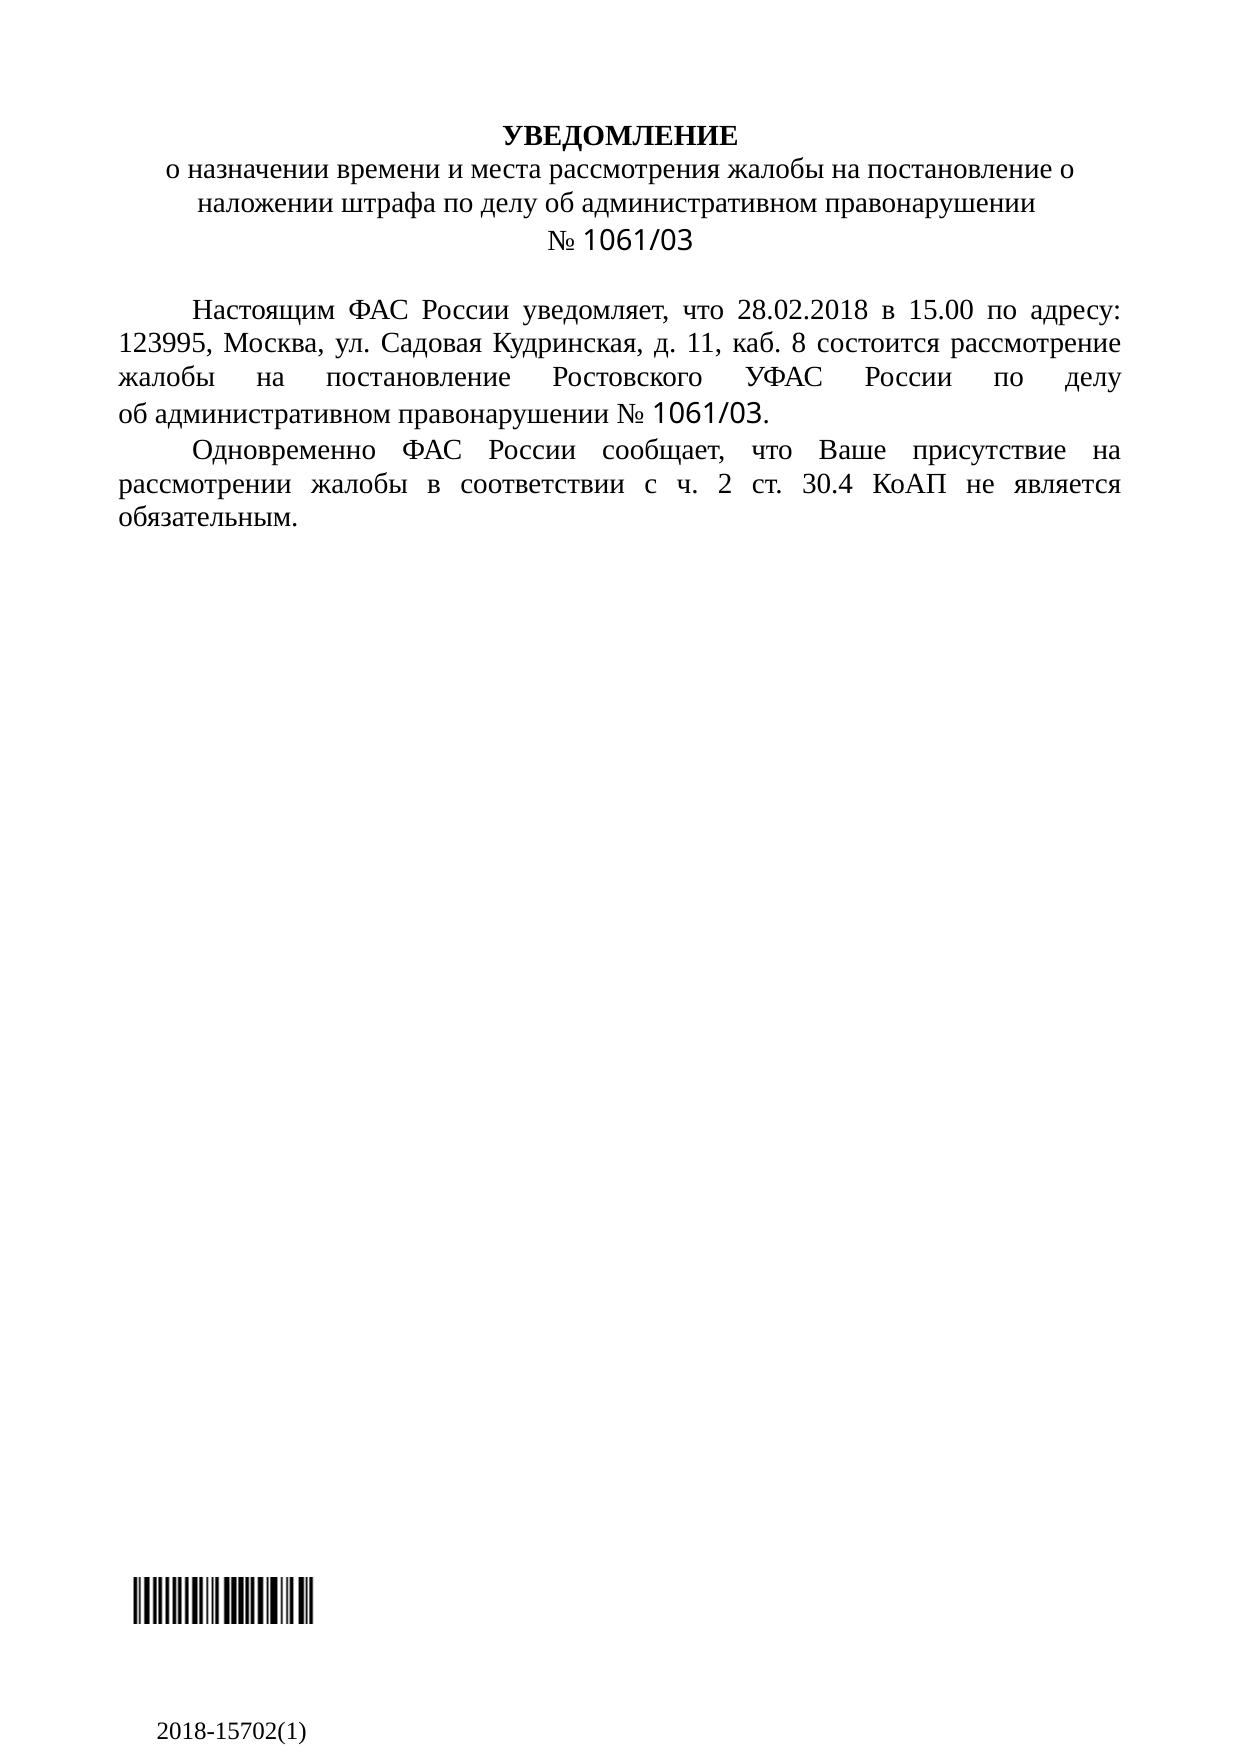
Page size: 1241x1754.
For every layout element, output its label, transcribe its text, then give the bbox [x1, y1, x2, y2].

text Настоящим ФАС России уведомляет, что 28.02.2018 в 15.00 по адресу: 123995, Москва, ул. Садовая Кудринская, д. 11, каб. 8 состоится рассмотрение жалобы на постановление Ростовского УФАС России по делу об административном правонарушении № 1061/03. [118, 292, 1122, 432]
text УВЕДОМЛЕНИЕ [118, 118, 1122, 152]
text о назначении времени и места рассмотрения жалобы на постановление о наложении штрафа по делу об административном правонарушении [118, 152, 1122, 219]
text № 1061/03 [118, 219, 1122, 258]
picture [118, 1577, 331, 1624]
text Одновременно ФАС России сообщает, что Ваше присутствие на рассмотрении жалобы в соответствии с ч. 2 ст. 30.4 КоАП не является обязательным. [118, 432, 1122, 533]
